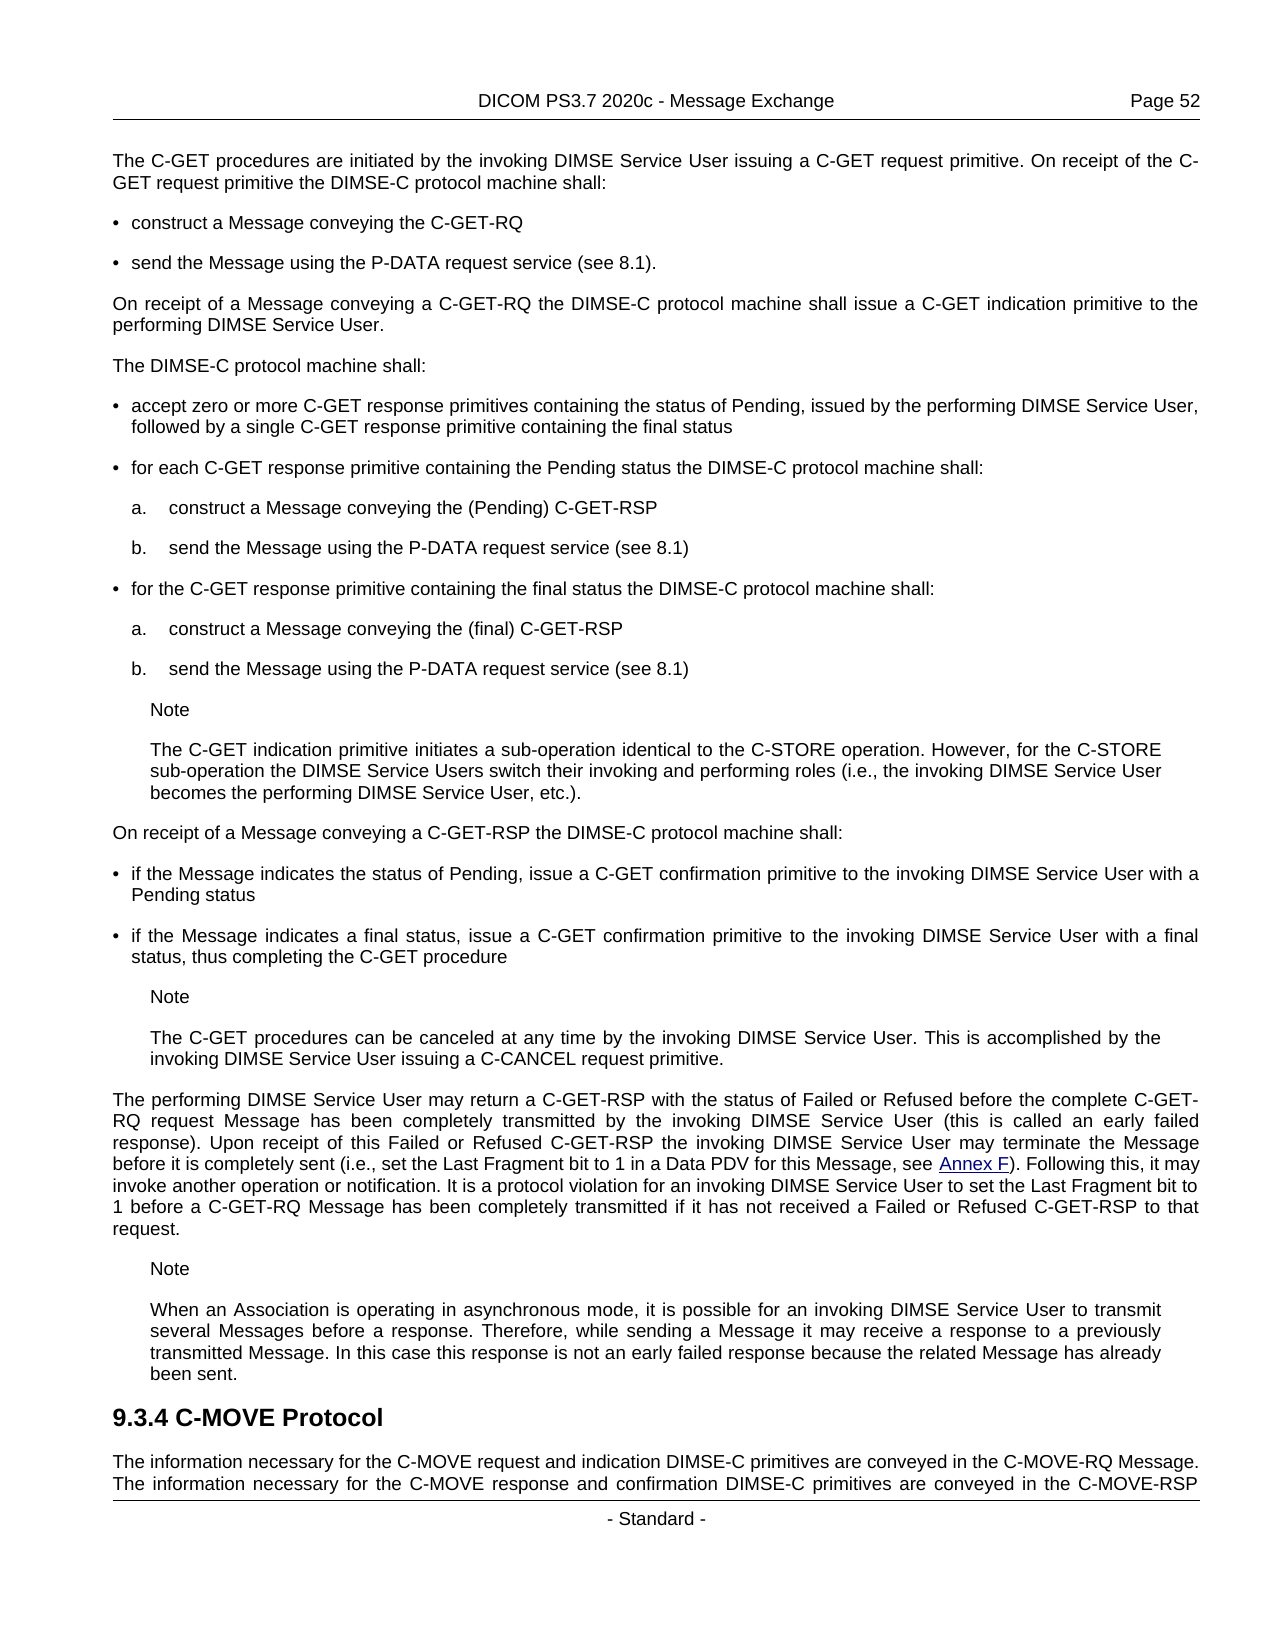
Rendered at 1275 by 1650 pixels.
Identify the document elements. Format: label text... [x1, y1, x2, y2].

text The C-GET procedures can be canceled at any time by the invoking DIMSE Service User. This is accomplished by the invoking DIMSE Service User issuing a C-CANCEL request primitive. [150, 1027, 1162, 1070]
text The C-GET procedures are initiated by the invoking DIMSE Service User issuing a C-GET request primitive. On receipt of the C-GET request primitive the DIMSE-C protocol machine shall: [112, 150, 1200, 193]
text When an Association is operating in asynchronous mode, it is possible for an invoking DIMSE Service User to transmit several Messages before a response. Therefore, while sending a Message it may receive a response to a previously transmitted Message. In this case this response is not an early failed response because the related Message has already been sent. [150, 1298, 1162, 1385]
text b. send the Message using the P-DATA request service (see 8.1) [131, 658, 1200, 680]
text • for the C-GET response primitive containing the final status the DIMSE-C protocol machine shall: [112, 577, 1200, 599]
text • accept zero or more C-GET response primitives containing the status of Pending, issued by the performing DIMSE Service User, followed by a single C-GET response primitive containing the final status [112, 395, 1200, 438]
text • send the Message using the P-DATA request service (see 8.1). [112, 252, 1200, 274]
text Note [150, 1258, 1162, 1280]
text a. construct a Message conveying the (final) C-GET-RSP [131, 618, 1200, 639]
text On receipt of a Message conveying a C-GET-RQ the DIMSE-C protocol machine shall issue a C-GET indication primitive to the performing DIMSE Service User. [112, 292, 1200, 336]
text The information necessary for the C-MOVE request and indication DIMSE-C primitives are conveyed in the C-MOVE-RQ Message. The information necessary for the C-MOVE response and confirmation DIMSE-C primitives are conveyed in the C-MOVE-RSP [112, 1451, 1200, 1494]
text On receipt of a Message conveying a C-GET-RSP the DIMSE-C protocol machine shall: [112, 822, 1200, 844]
text Note [150, 986, 1162, 1008]
text • if the Message indicates the status of Pending, issue a C-GET confirmation primitive to the invoking DIMSE Service User with a Pending status [112, 862, 1200, 906]
text The performing DIMSE Service User may return a C-GET-RSP with the status of Failed or Refused before the complete C-GET-RQ request Message has been completely transmitted by the invoking DIMSE Service User (this is called an early failed response). Upon receipt of this Failed or Refused C-GET-RSP the invoking DIMSE Service User may terminate the Message before it is completely sent (i.e., set the Last Fragment bit to 1 in a Data PDV for this Message, see Annex F). Following this, it may invoke another operation or notification. It is a protocol violation for an invoking DIMSE Service User to set the Last Fragment bit to 1 before a C-GET-RQ Message has been completely transmitted if it has not received a Failed or Refused C-GET-RSP to that request. [112, 1088, 1200, 1239]
text Note [150, 698, 1162, 720]
text b. send the Message using the P-DATA request service (see 8.1) [131, 537, 1200, 559]
text • if the Message indicates a final status, issue a C-GET confirmation primitive to the invoking DIMSE Service User with a final status, thus completing the C-GET procedure [112, 924, 1200, 967]
text a. construct a Message conveying the (Pending) C-GET-RSP [131, 497, 1200, 518]
text The DIMSE-C protocol machine shall: [112, 354, 1200, 376]
text • construct a Message conveying the C-GET-RQ [112, 212, 1200, 233]
text 9.3.4 C-MOVE Protocol [112, 1403, 1200, 1432]
text The C-GET indication primitive initiates a sub-operation identical to the C-STORE operation. However, for the C-STORE sub-operation the DIMSE Service Users switch their invoking and performing roles (i.e., the invoking DIMSE Service User becomes the performing DIMSE Service User, etc.). [150, 739, 1162, 803]
text • for each C-GET response primitive containing the Pending status the DIMSE-C protocol machine shall: [112, 457, 1200, 478]
